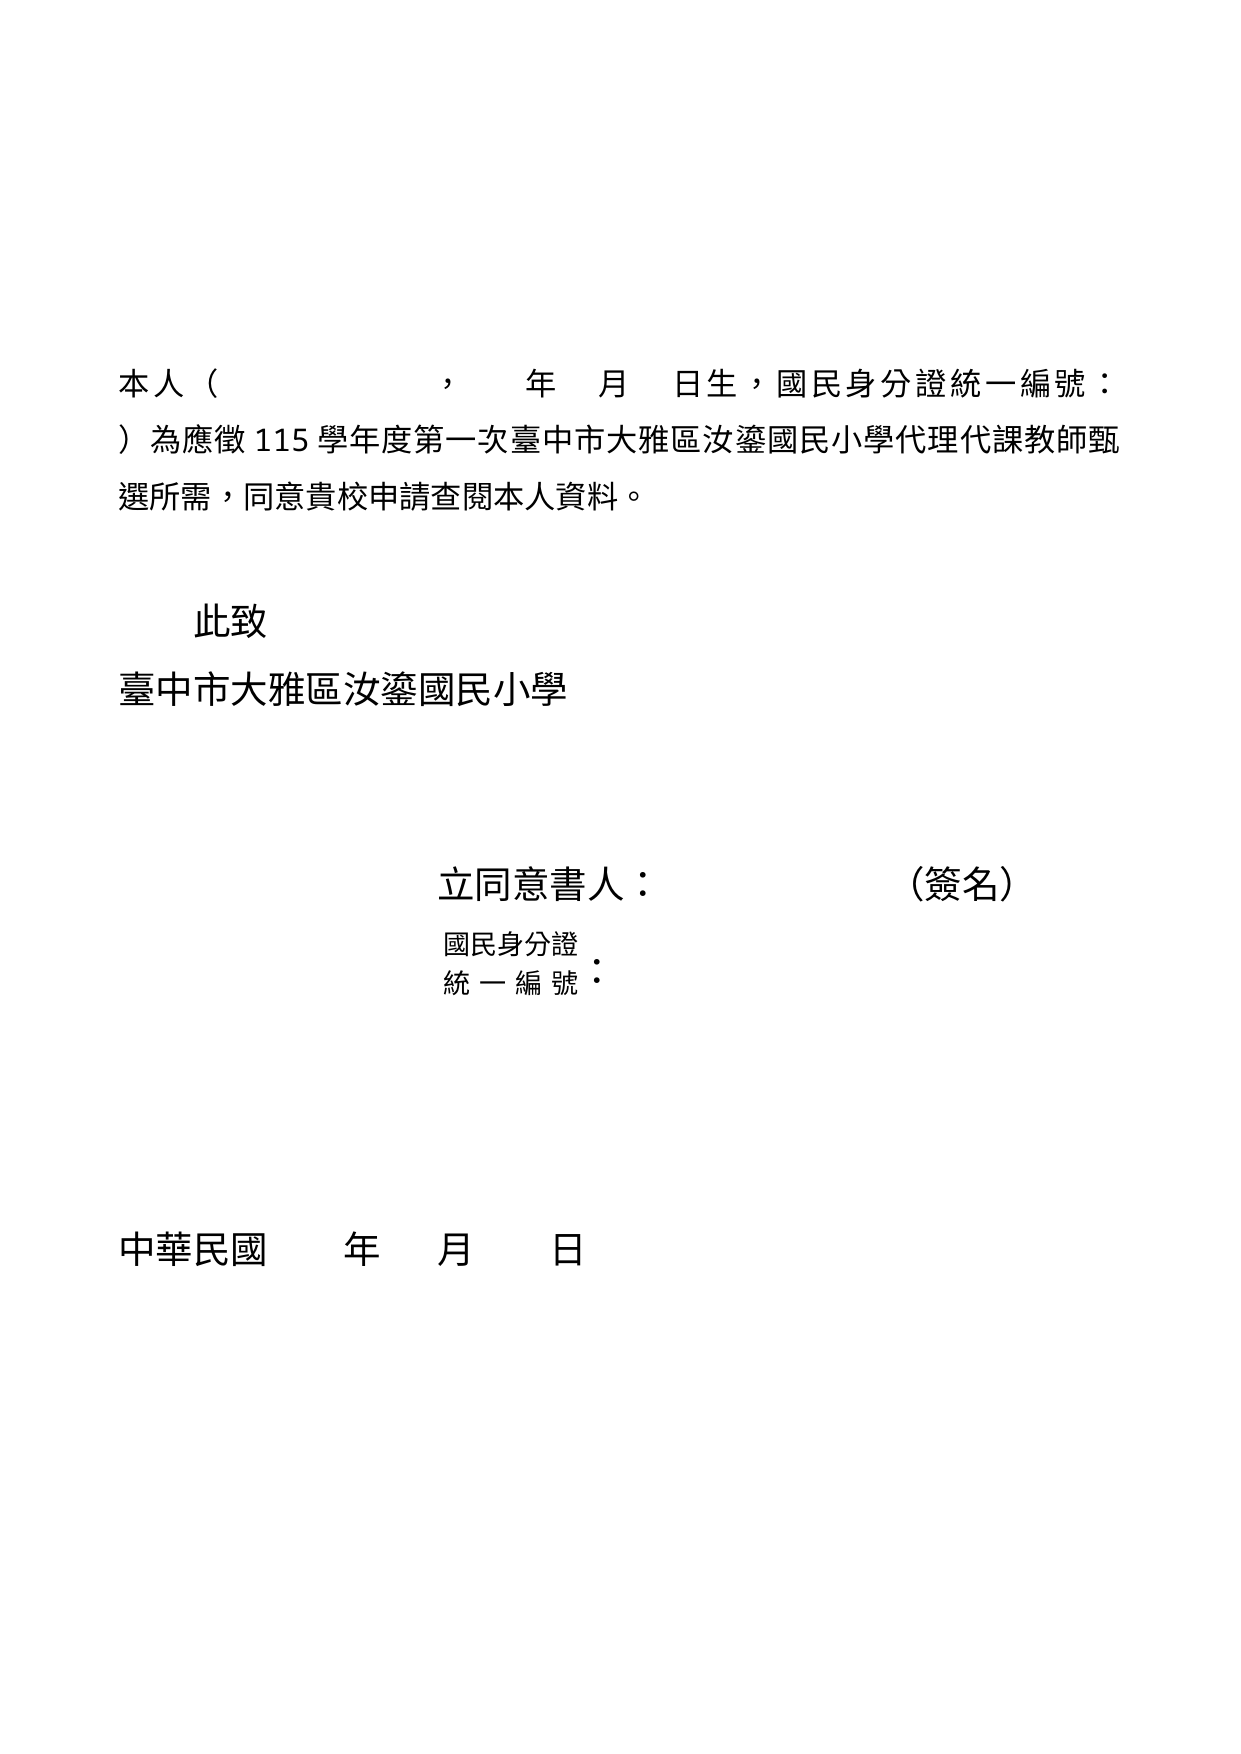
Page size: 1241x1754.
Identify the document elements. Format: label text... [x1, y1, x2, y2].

text 中華民國 年 月 日 [118, 1219, 1122, 1274]
text 臺中市大雅區汝鎏國民小學 [118, 660, 1122, 714]
text 此致 [118, 592, 1122, 646]
text 國民身分證統一編號： [118, 923, 1122, 1001]
text 立同意書人： （簽名） [118, 855, 1122, 909]
text 本人（ ， 年 月 日生，國民身分證統一編號： ）為應徵115學年度第一次臺中市大雅區汝鎏國民小學代理代課教師甄選所需，同意貴校申請查閱本人資料。 [118, 359, 1122, 517]
